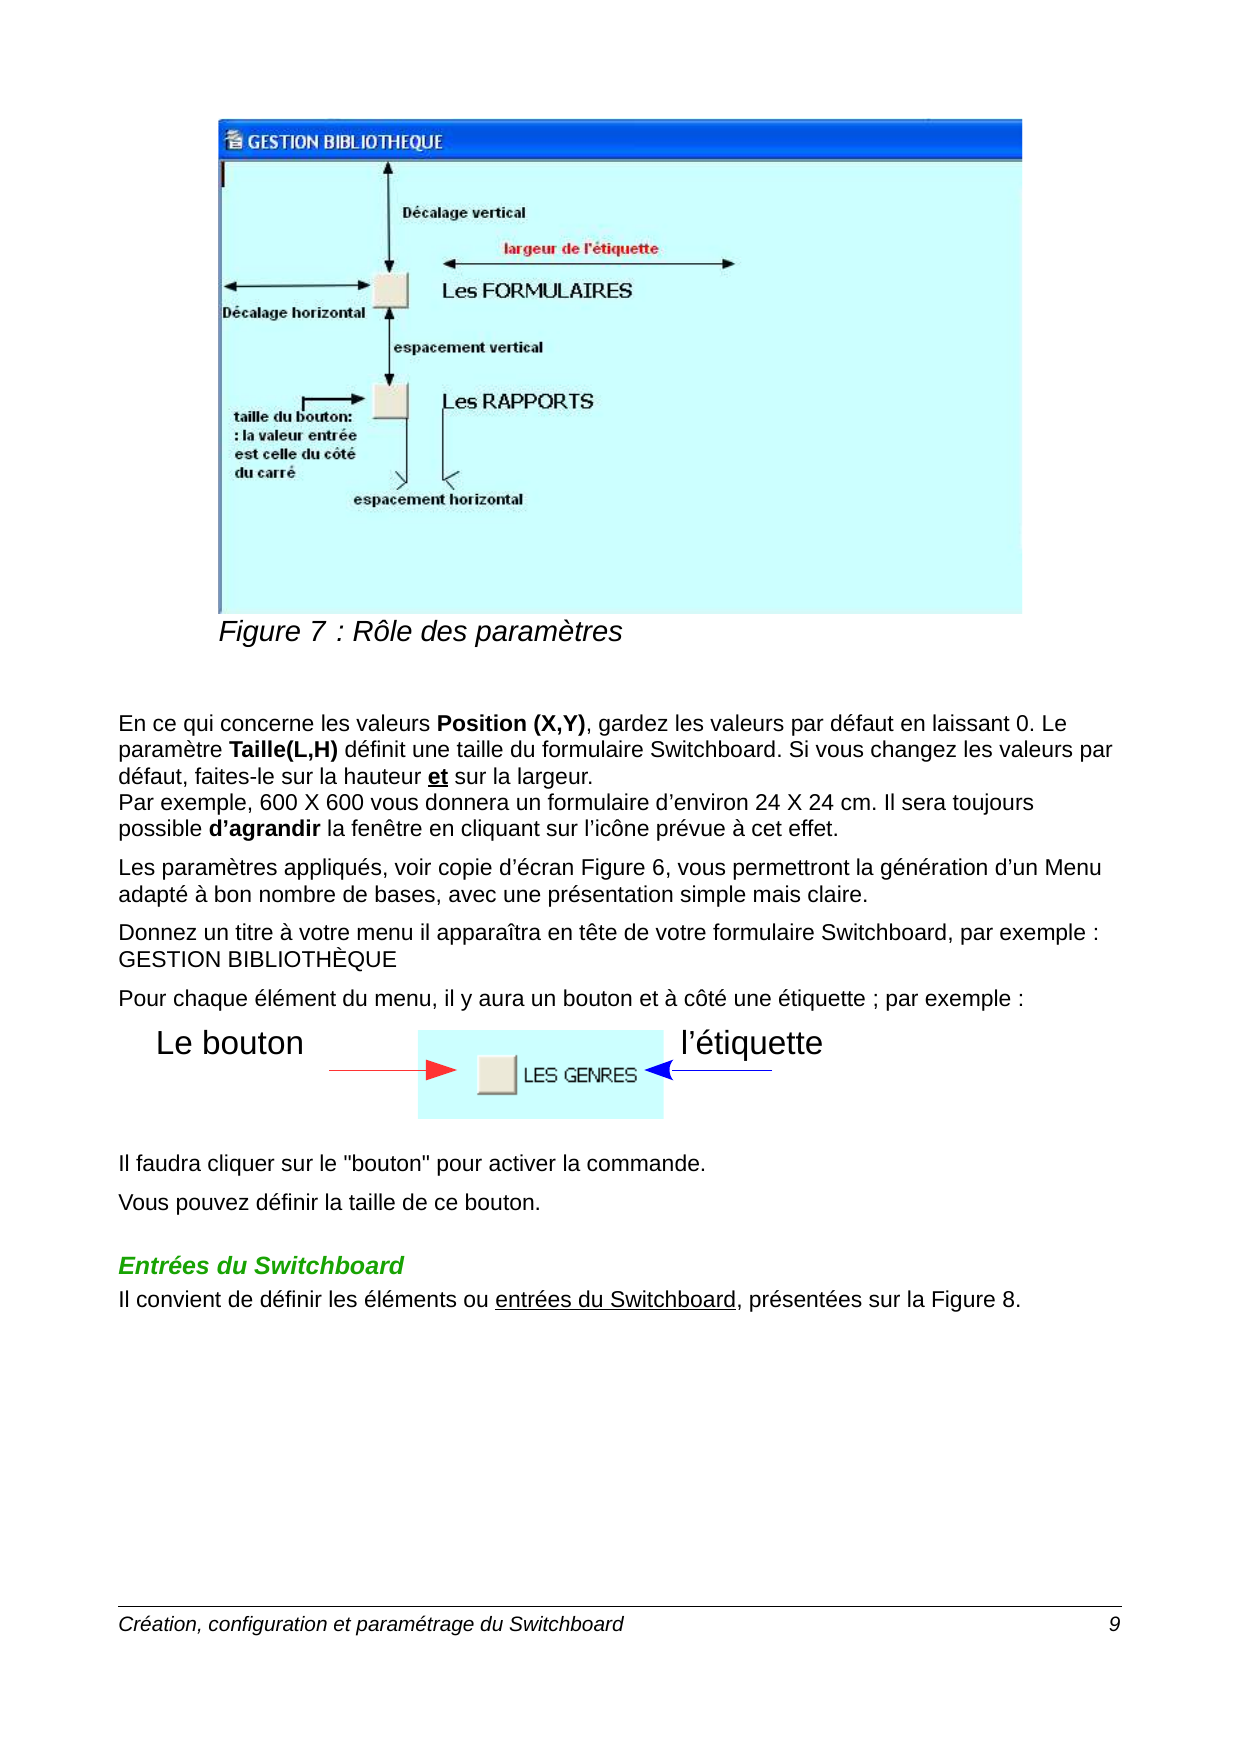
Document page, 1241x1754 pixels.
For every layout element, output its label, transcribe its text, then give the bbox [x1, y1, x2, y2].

text Il faudra cliquer sur le "bouton" pour activer la commande. [118, 1150, 1122, 1177]
text Figure 7 : Rôle des paramètres [218, 614, 1022, 647]
text Les paramètres appliqués, voir copie d’écran Figure 6, vous permettront la génération d’un Menu adapté à bon nombre de bases, avec une présentation simple mais claire. [118, 854, 1122, 907]
text Pour chaque élément du menu, il y aura un bouton et à côté une étiquette ; par exemple : [118, 984, 1122, 1011]
text Le bouton l’étiquette [118, 1023, 1122, 1062]
text Donnez un titre à votre menu il apparaîtra en tête de votre formulaire Switchboard, par exemple : GESTION BIBLIOTHÈQUE [118, 919, 1122, 972]
subtitle Entrées du Switchboard [118, 1251, 1122, 1280]
text En ce qui concerne les valeurs Position (X,Y), gardez les valeurs par défaut en laissant 0. Le paramètre Taille(L,H) définit une taille du formulaire Switchboard. Si vous changez les valeurs par défaut, faites-le sur la hauteur et sur la largeur. Par exemple, 600 X 600 vous donnera un formulaire d’environ 24 X 24 cm. Il sera toujours possible d’agrandir la fenêtre en cliquant sur l’icône prévue à cet effet. [118, 710, 1122, 842]
text Il convient de définir les éléments ou entrées du Switchboard, présentées sur la Figure 8. [118, 1286, 1122, 1313]
picture [218, 118, 1023, 614]
picture [417, 1030, 664, 1119]
text Vous pouvez définir la taille de ce bouton. [118, 1189, 1122, 1216]
